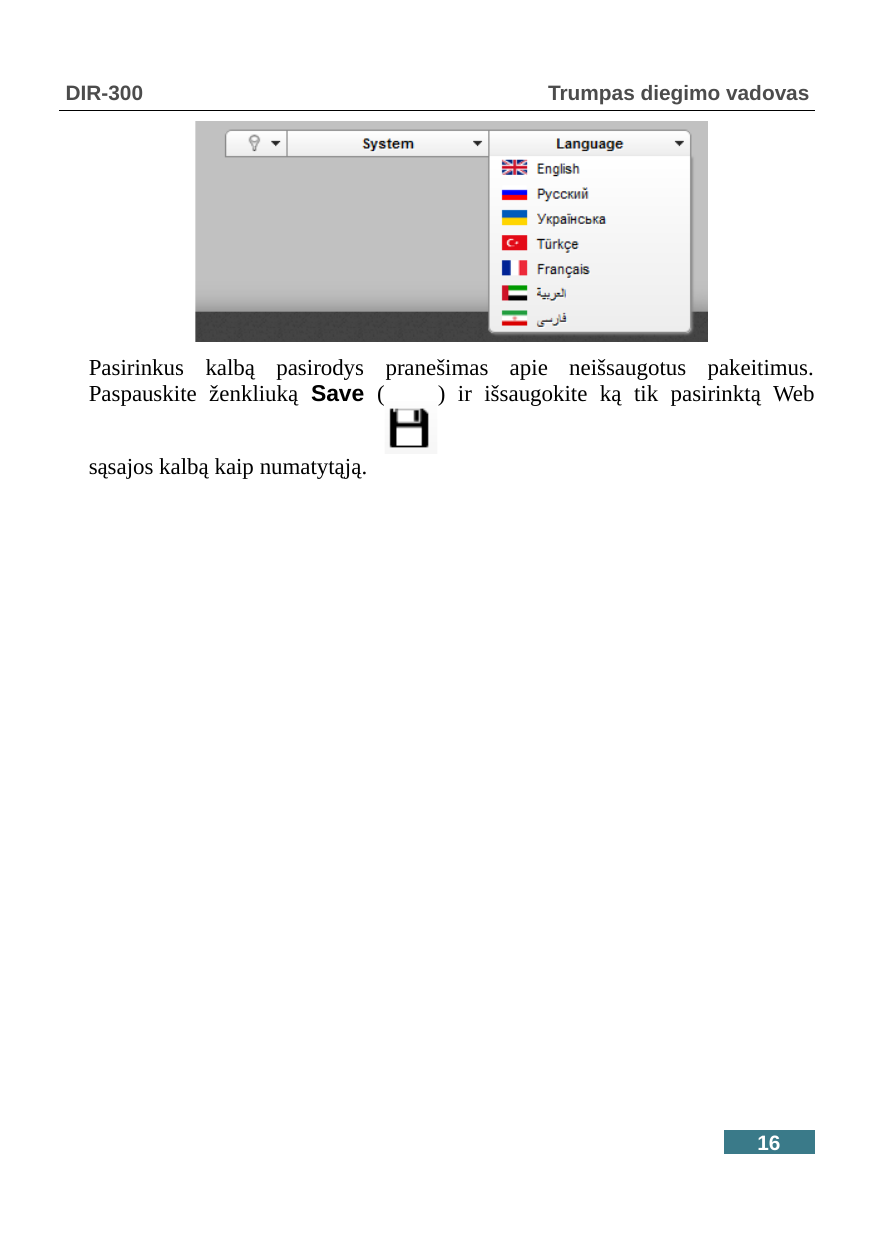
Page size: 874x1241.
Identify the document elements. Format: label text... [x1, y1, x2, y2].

text Pasirinkus kalbą pasirodys pranešimas apie neišsaugotus pakeitimus. Paspauskite ženkliuką Save () ir išsaugokite ką tik pasirinktą Web sąsajos kalbą kaip numatytąją. [88, 354, 815, 479]
